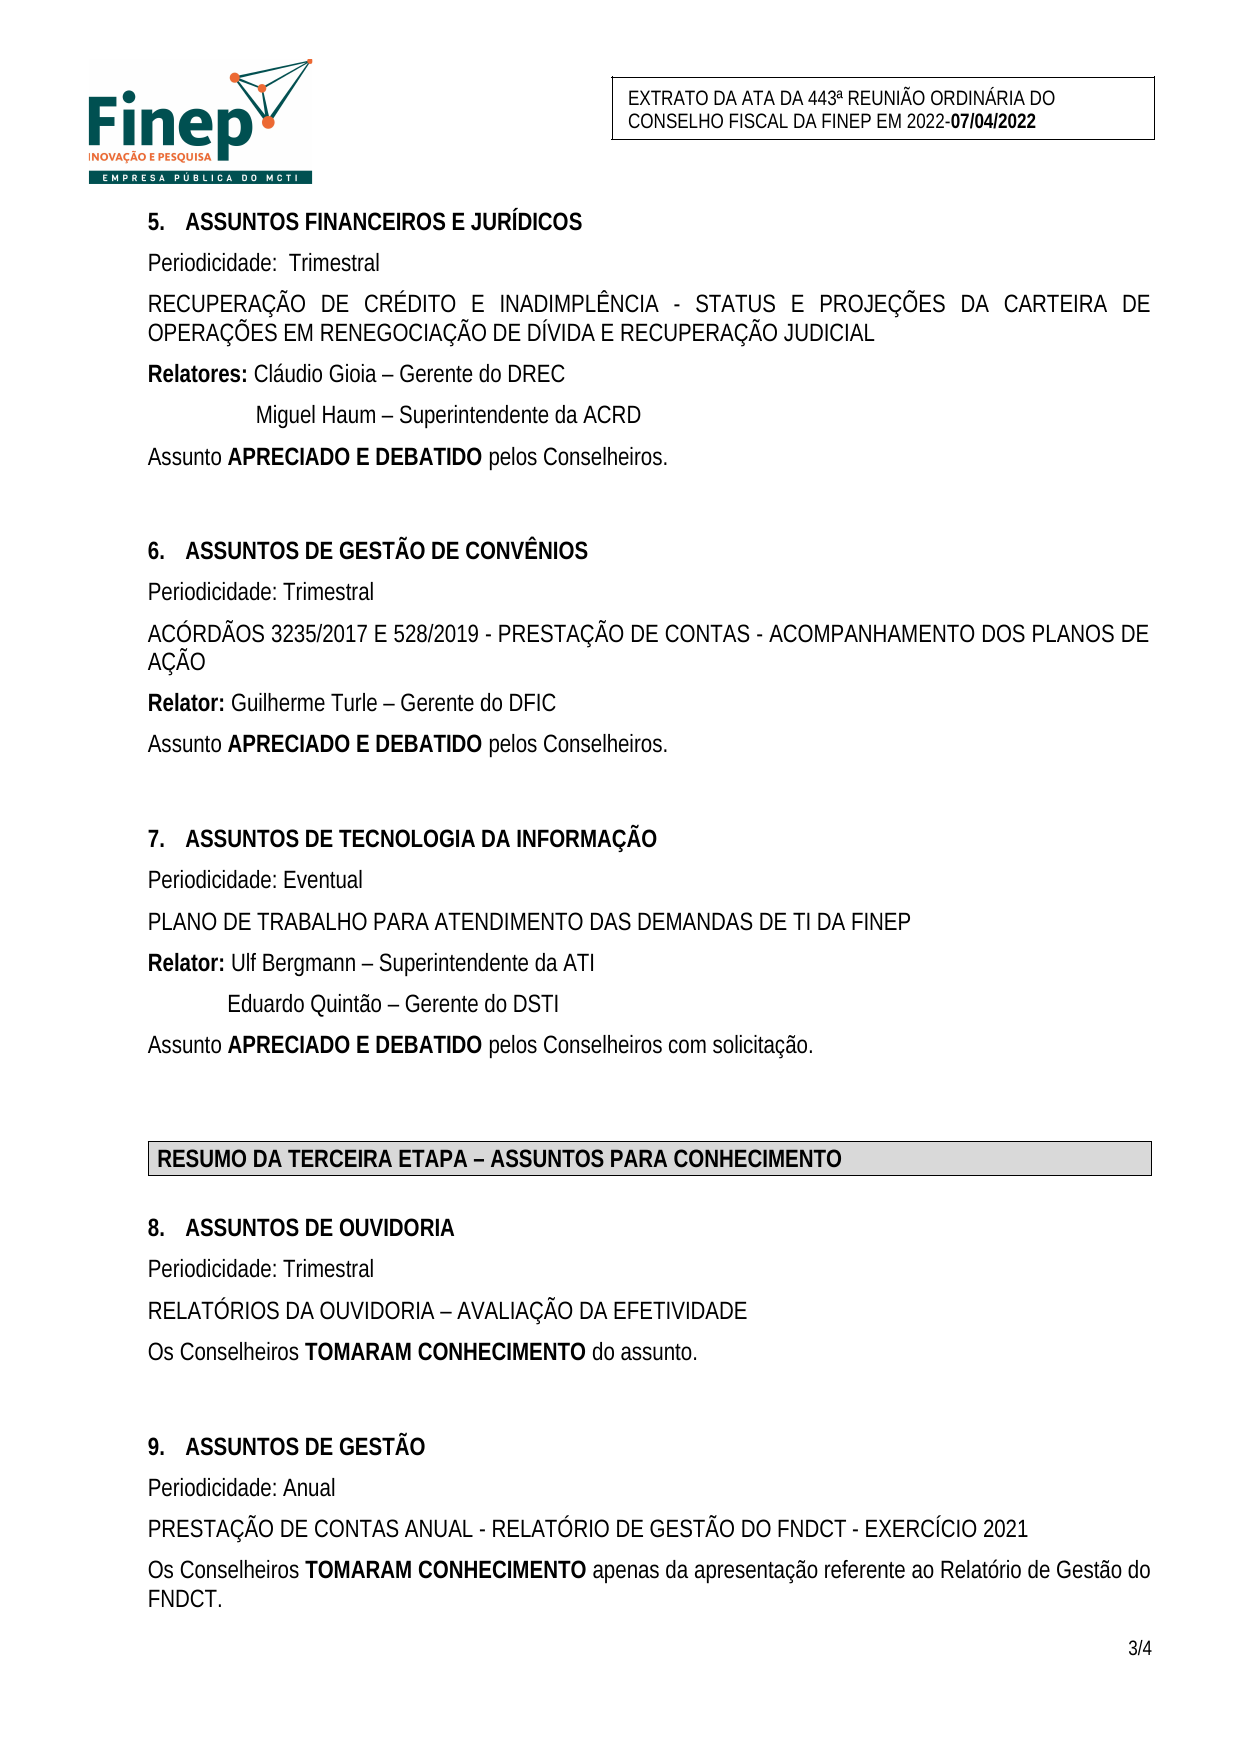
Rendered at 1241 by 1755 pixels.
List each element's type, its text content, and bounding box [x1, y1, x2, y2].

list ASSUNTOS DE GESTÃO [148, 1432, 1152, 1460]
text Relator: Ulf Bergmann – Superintendente da ATI [148, 948, 1152, 976]
text ACÓRDÃOS 3235/2017 E 528/2019 - PRESTAÇÃO DE CONTAS - ACOMPANHAMENTO DOS PLANOS DE AÇÃO [148, 618, 1152, 676]
text Periodicidade: Trimestral [148, 1254, 1152, 1283]
text PLANO DE TRABALHO PARA ATENDIMENTO DAS DEMANDAS DE TI DA FINEP [148, 907, 1152, 935]
list ASSUNTOS FINANCEIROS E JURÍDICOS [148, 207, 1152, 236]
text Relatores: Cláudio Gioia – Gerente do DREC [148, 359, 1152, 388]
list ASSUNTOS DE OUVIDORIA [148, 1213, 1152, 1242]
text RELATÓRIOS DA OUVIDORIA – AVALIAÇÃO DA EFETIVIDADE [148, 1296, 1152, 1324]
text Os Conselheiros TOMARAM CONHECIMENTO do assunto. [148, 1337, 1152, 1365]
text Relator: Guilherme Turle – Gerente do DFIC [148, 688, 1152, 717]
text Assunto APRECIADO E DEBATIDO pelos Conselheiros. [148, 729, 1152, 758]
text Periodicidade: Eventual [148, 865, 1152, 894]
text RECUPERAÇÃO DE CRÉDITO E INADIMPLÊNCIA - STATUS E PROJEÇÕES DA CARTEIRA DE OPERAÇÕES EM RENEGOCIAÇÃO DE DÍVIDA E RECUPERAÇÃO JUDICIAL [148, 289, 1152, 347]
text Miguel Haum – Superintendente da ACRD [148, 400, 1152, 429]
text Eduardo Quintão – Gerente do DSTI [148, 989, 1152, 1017]
text PRESTAÇÃO DE CONTAS ANUAL - RELATÓRIO DE GESTÃO DO FNDCT - EXERCÍCIO 2021 [148, 1514, 1152, 1542]
text Periodicidade: Trimestral [148, 248, 1152, 277]
text RESUMO DA TERCEIRA ETAPA – ASSUNTOS PARA CONHECIMENTO [149, 1142, 1151, 1175]
text Assunto APRECIADO E DEBATIDO pelos Conselheiros com solicitação. [148, 1030, 1152, 1059]
text Periodicidade: Trimestral [148, 577, 1152, 606]
list ASSUNTOS DE TECNOLOGIA DA INFORMAÇÃO [148, 824, 1152, 853]
text Periodicidade: Anual [148, 1473, 1152, 1501]
text Assunto APRECIADO E DEBATIDO pelos Conselheiros. [148, 441, 1152, 470]
list ASSUNTOS DE GESTÃO DE CONVÊNIOS [148, 536, 1152, 565]
text Os Conselheiros TOMARAM CONHECIMENTO apenas da apresentação referente ao Relatório de Gestão do FNDCT. [148, 1555, 1152, 1612]
